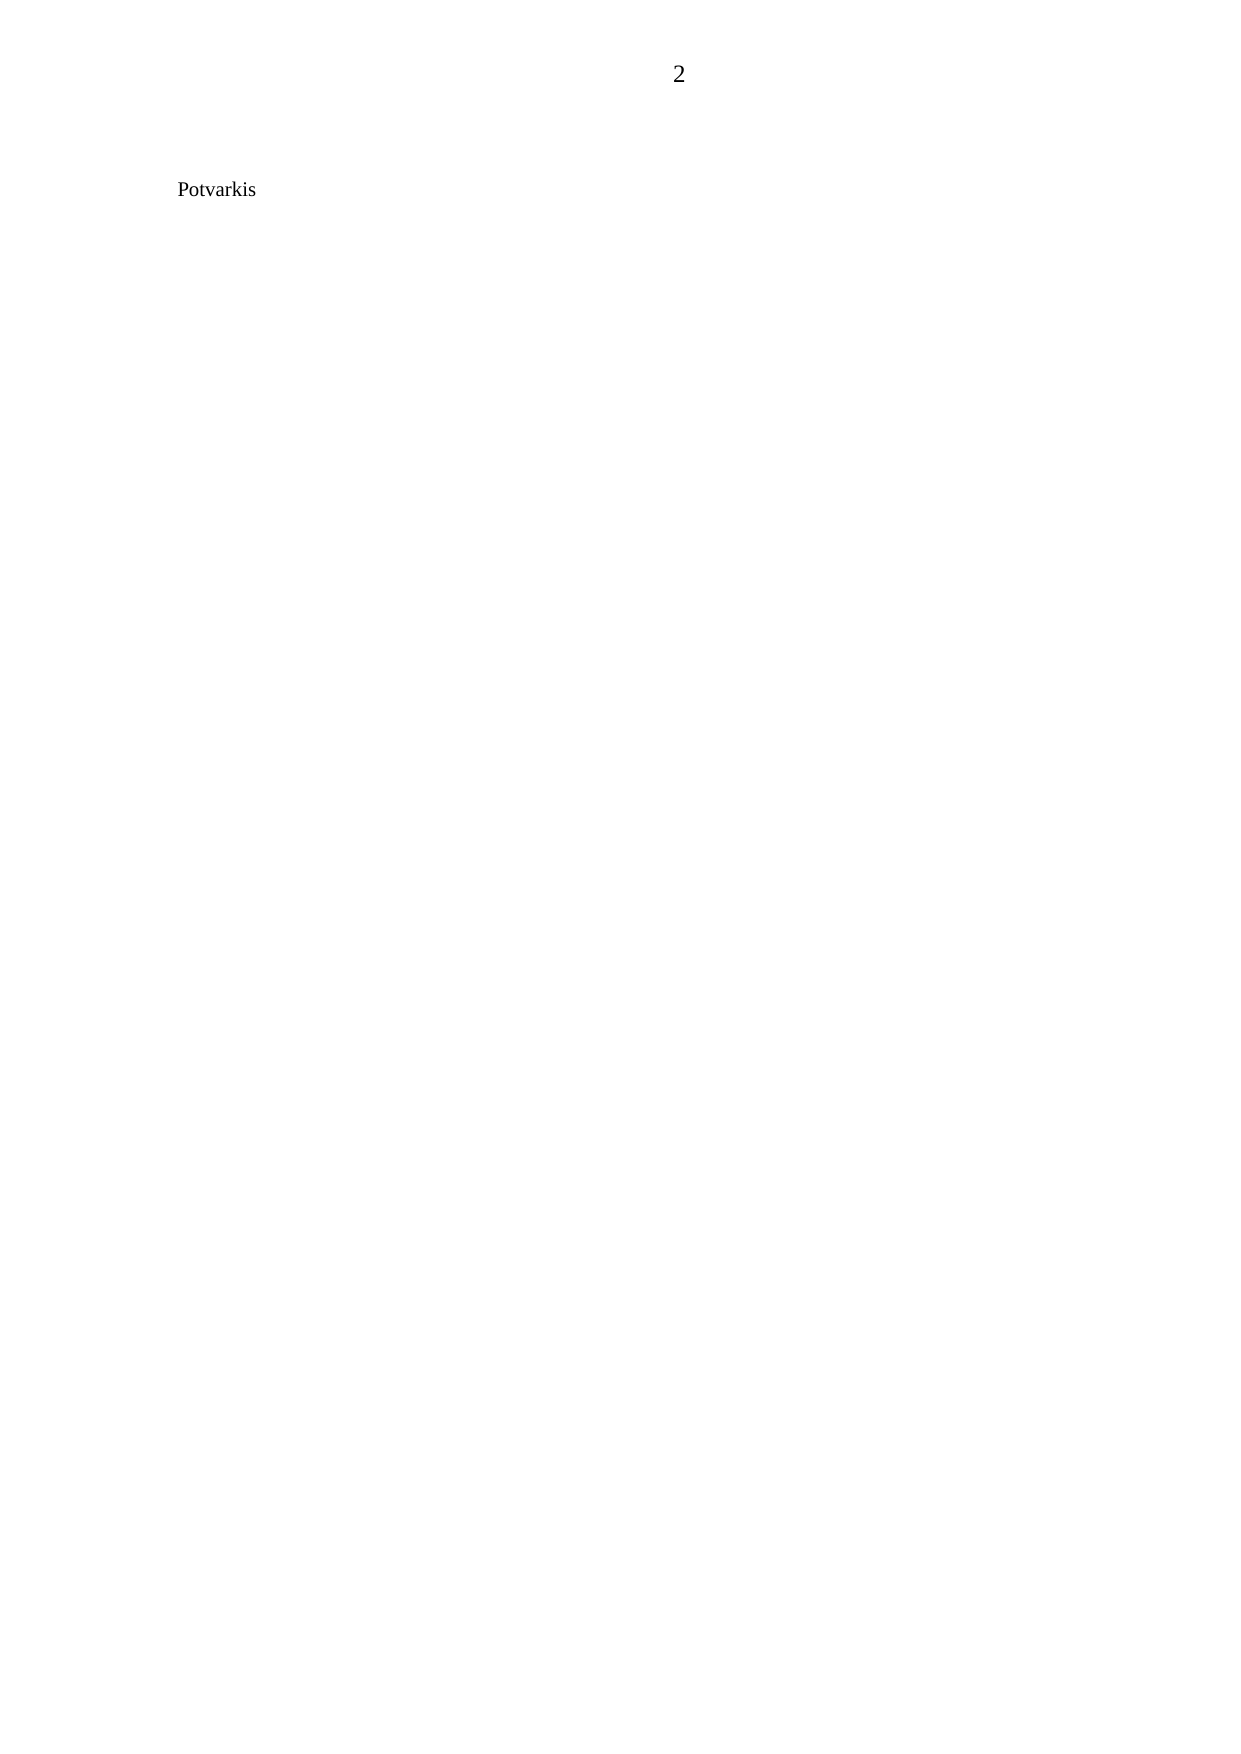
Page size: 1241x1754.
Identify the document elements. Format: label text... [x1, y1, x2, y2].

text Potvarkis [177, 177, 1181, 201]
